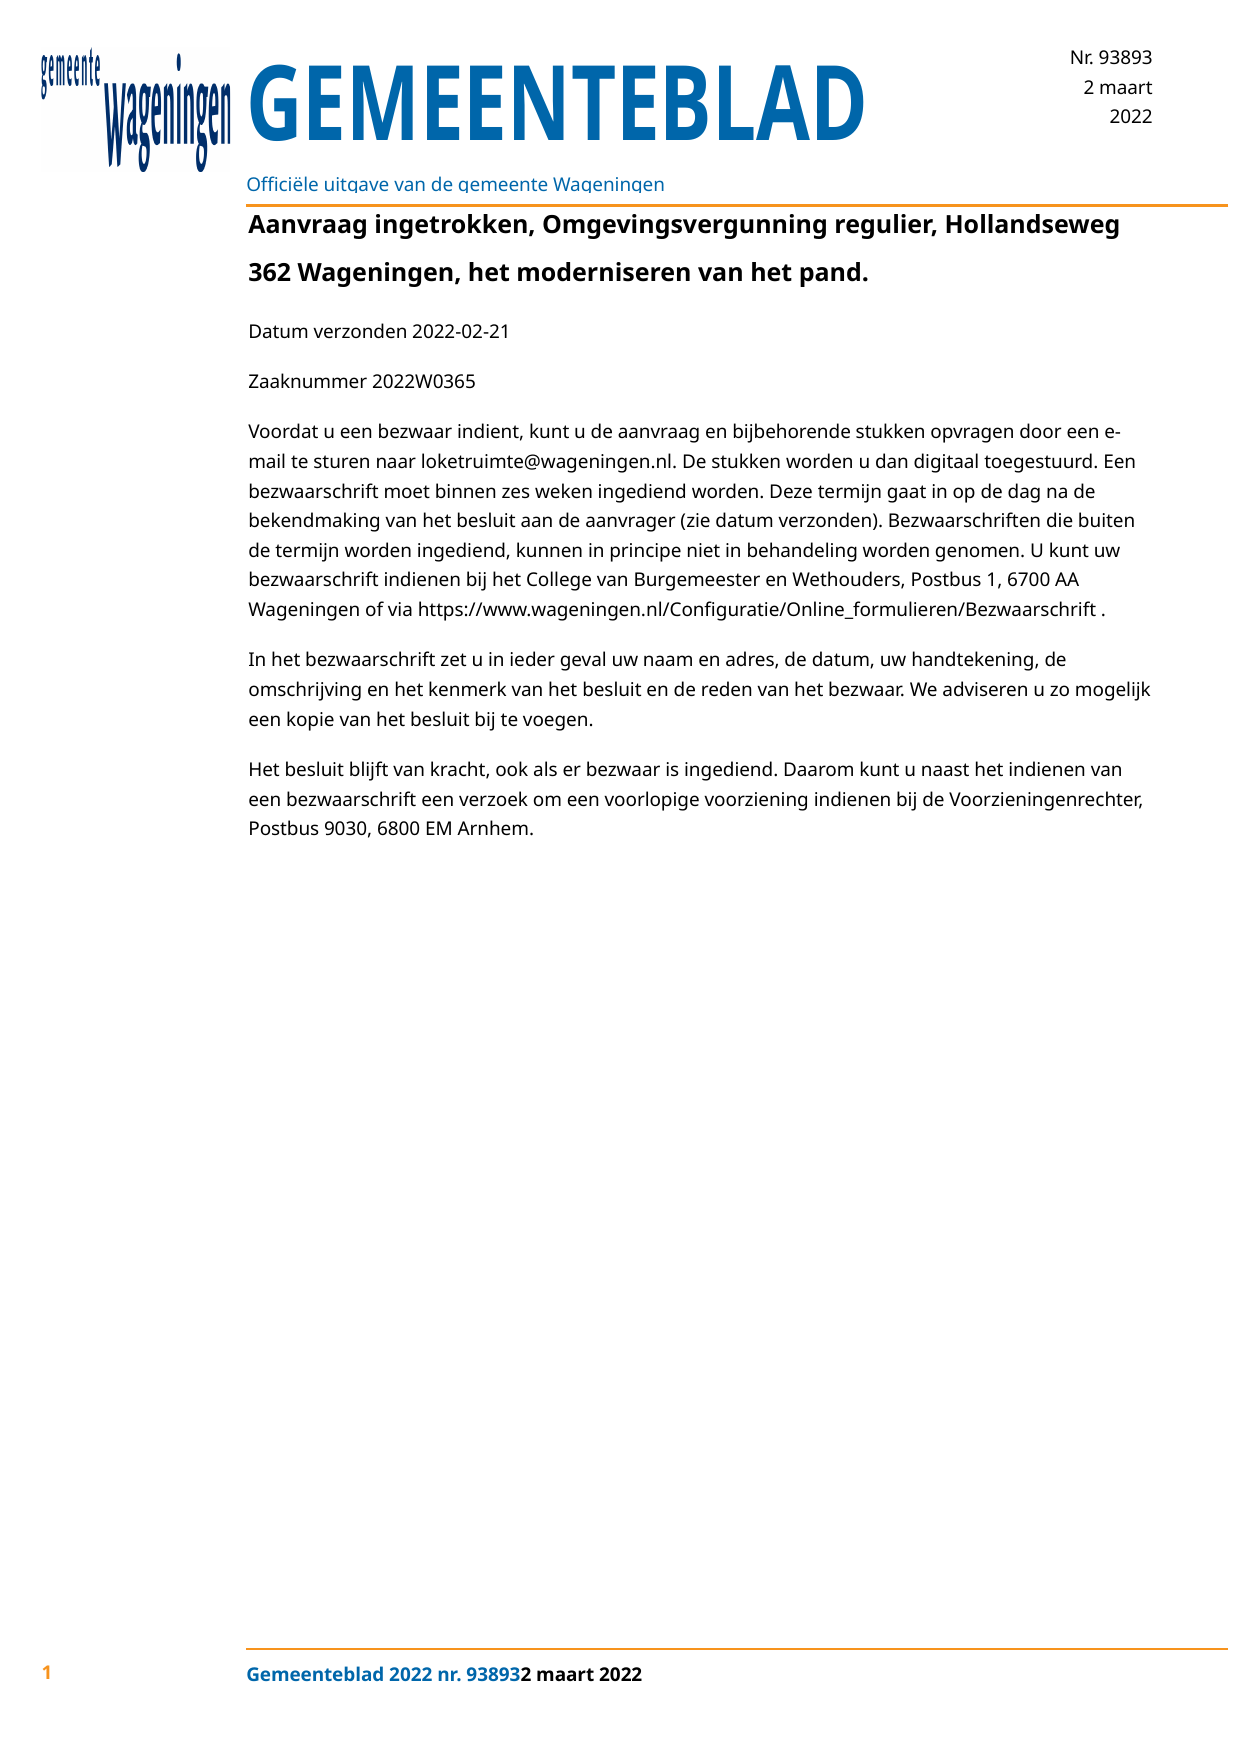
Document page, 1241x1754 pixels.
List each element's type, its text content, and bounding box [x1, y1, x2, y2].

text In het bezwaarschrift zet u in ieder geval uw naam en adres, de datum, uw handtekening, de omschrijving en het kenmerk van het besluit en de reden van het bezwaar. We adviseren u zo mogelijk een kopie van het besluit bij te voegen. [248, 647, 1152, 732]
text Aanvraag ingetrokken, Omgevingsvergunning regulier, Hollandseweg 362 Wageningen, het moderniseren van het pand. [248, 207, 1152, 288]
text Zaaknummer 2022W0365 [248, 368, 1152, 394]
text Het besluit blijft van kracht, ook als er bezwaar is ingediend. Daarom kunt u naast het indienen van een bezwaarschrift een verzoek om een voorlopige voorziening indienen bij de Voorzieningenrechter, Postbus 9030, 6800 EM Arnhem. [248, 756, 1152, 841]
text Voordat u een bezwaar indient, kunt u de aanvraag en bijbehorende stukken opvragen door een e-mail te sturen naar loketruimte@wageningen.nl. De stukken worden u dan digitaal toegestuurd. Een bezwaarschrift moet binnen zes weken ingediend worden. Deze termijn gaat in op de dag na de bekendmaking van het besluit aan de aanvrager (zie datum verzonden). Bezwaarschriften die buiten de termijn worden ingediend, kunnen in principe niet in behandeling worden genomen. U kunt uw bezwaarschrift indienen bij het College van Burgemeester en Wethouders, Postbus 1, 6700 AA Wageningen of via https://www.wageningen.nl/Configuratie/Online_formulieren/Bezwaarschrift . [248, 419, 1152, 622]
text Datum verzonden 2022-02-21 [248, 318, 1152, 344]
picture [41, 47, 231, 172]
